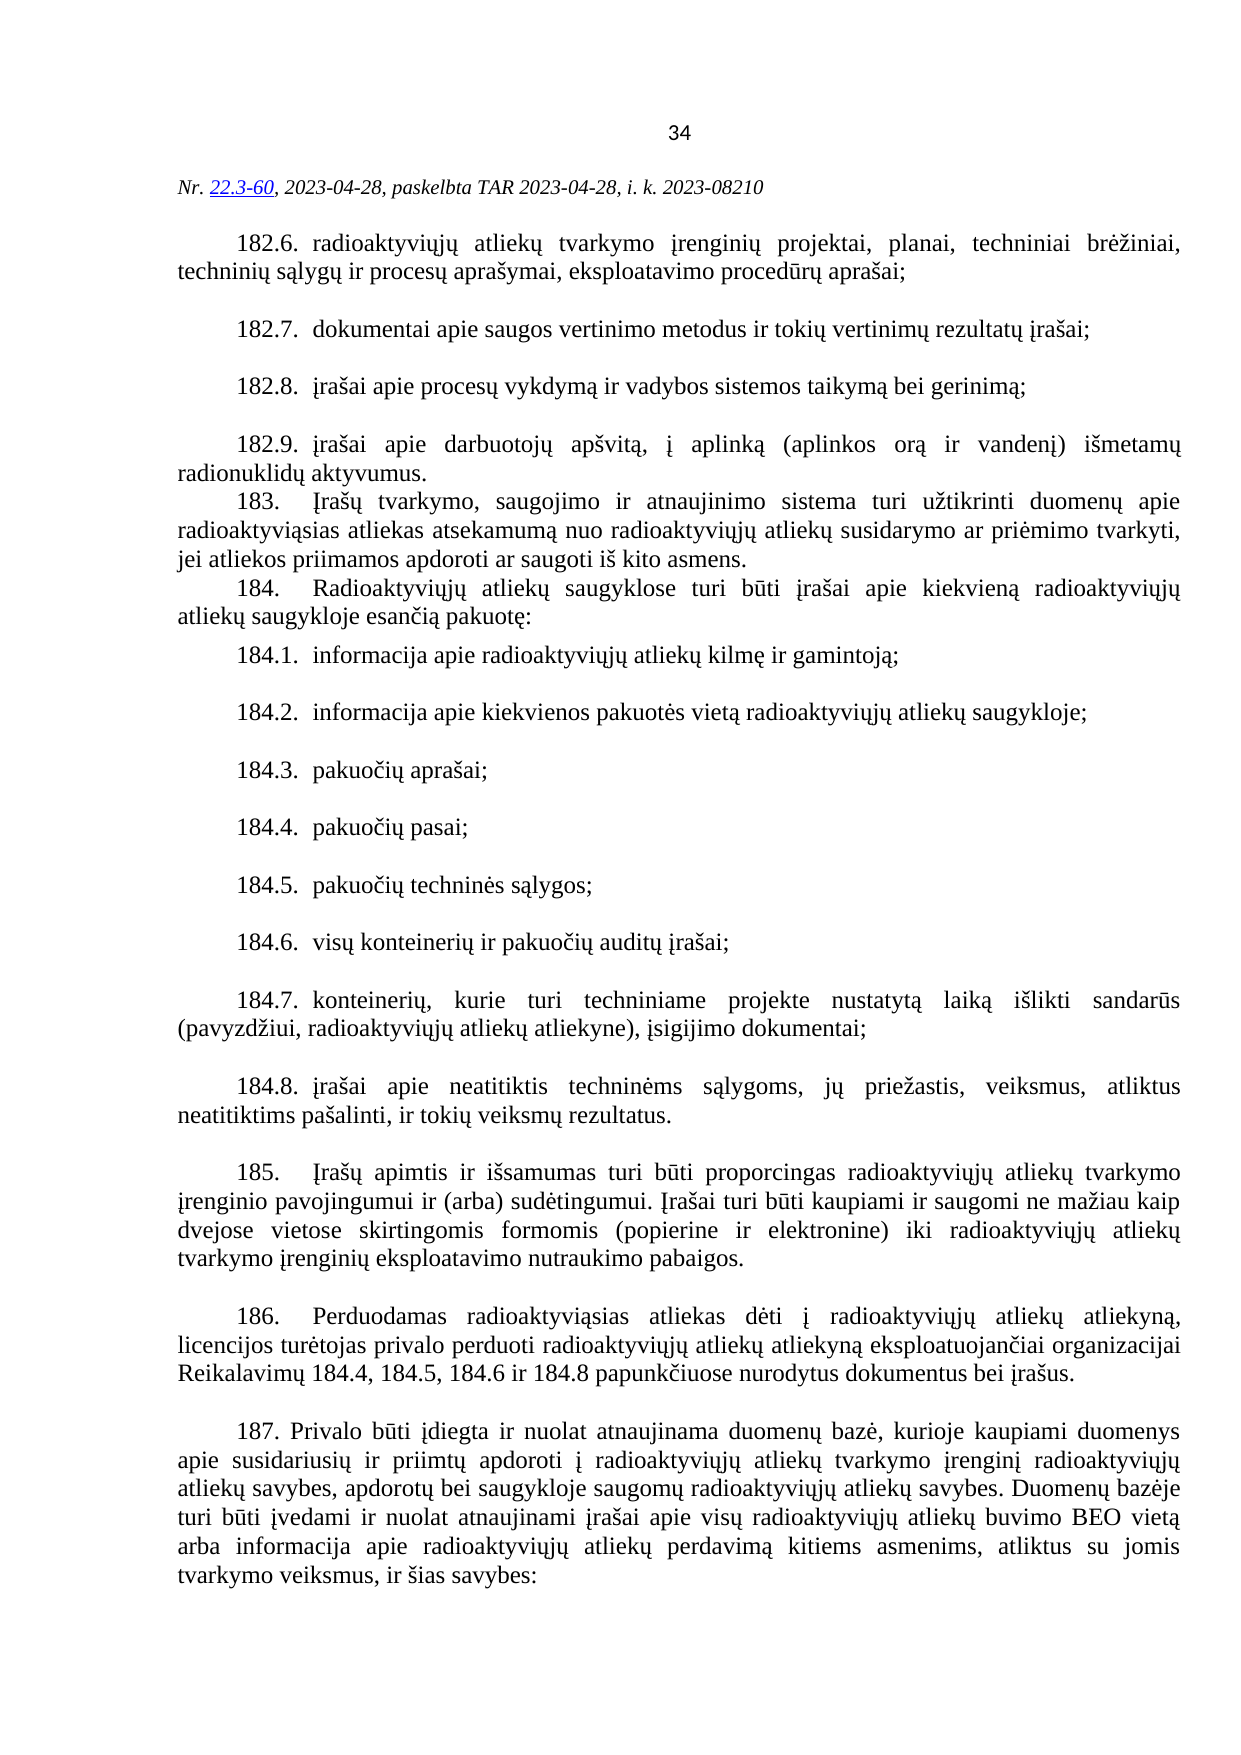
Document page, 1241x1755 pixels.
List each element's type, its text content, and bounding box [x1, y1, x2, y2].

text 186. Perduodamas radioaktyviąsias atliekas dėti į radioaktyviųjų atliekų atliekyną, licencijos turėtojas privalo perduoti radioaktyviųjų atliekų atliekyną eksploatuojančiai organizacijai Reikalavimų 184.4, 184.5, 184.6 ir 184.8 papunkčiuose nurodytus dokumentus bei įrašus. [177, 1301, 1181, 1387]
text 184.5. pakuočių techninės sąlygos; [177, 870, 1181, 898]
text Nr. 22.3-60, 2023-04-28, paskelbta TAR 2023-04-28, i. k. 2023-08210 [177, 175, 1181, 199]
text 184.3. pakuočių aprašai; [177, 755, 1181, 783]
text 184. Radioaktyviųjų atliekų saugyklose turi būti įrašai apie kiekvieną radioaktyviųjų atliekų saugykloje esančią pakuotę: [177, 573, 1181, 630]
text 187. Privalo būti įdiegta ir nuolat atnaujinama duomenų bazė, kurioje kaupiami duomenys apie susidariusių ir priimtų apdoroti į radioaktyviųjų atliekų tvarkymo įrenginį radioaktyviųjų atliekų savybes, apdorotų bei saugykloje saugomų radioaktyviųjų atliekų savybes. Duomenų bazėje turi būti įvedami ir nuolat atnaujinami įrašai apie visų radioaktyviųjų atliekų buvimo BEO vietą arba informacija apie radioaktyviųjų atliekų perdavimą kitiems asmenims, atliktus su jomis tvarkymo veiksmus, ir šias savybes: [177, 1416, 1181, 1588]
text 182.9. įrašai apie darbuotojų apšvitą, į aplinką (aplinkos orą ir vandenį) išmetamų radionuklidų aktyvumus. [177, 429, 1181, 486]
text 184.4. pakuočių pasai; [177, 812, 1181, 841]
text 184.2. informacija apie kiekvienos pakuotės vietą radioaktyviųjų atliekų saugykloje; [177, 697, 1181, 726]
text 182.6. radioaktyviųjų atliekų tvarkymo įrenginių projektai, planai, techniniai brėžiniai, techninių sąlygų ir procesų aprašymai, eksploatavimo procedūrų aprašai; [177, 228, 1181, 285]
text 184.8. įrašai apie neatitiktis techninėms sąlygoms, jų priežastis, veiksmus, atliktus neatitiktims pašalinti, ir tokių veiksmų rezultatus. [177, 1071, 1181, 1128]
text 185. Įrašų apimtis ir išsamumas turi būti proporcingas radioaktyviųjų atliekų tvarkymo įrenginio pavojingumui ir (arba) sudėtingumui. Įrašai turi būti kaupiami ir saugomi ne mažiau kaip dvejose vietose skirtingomis formomis (popierine ir elektronine) iki radioaktyviųjų atliekų tvarkymo įrenginių eksploatavimo nutraukimo pabaigos. [177, 1157, 1181, 1272]
text 182.7. dokumentai apie saugos vertinimo metodus ir tokių vertinimų rezultatų įrašai; [177, 314, 1181, 343]
text 184.7. konteinerių, kurie turi techniniame projekte nustatytą laiką išlikti sandarūs (pavyzdžiui, radioaktyviųjų atliekų atliekyne), įsigijimo dokumentai; [177, 985, 1181, 1042]
text 182.8. įrašai apie procesų vykdymą ir vadybos sistemos taikymą bei gerinimą; [177, 371, 1181, 400]
text 184.1. informacija apie radioaktyviųjų atliekų kilmę ir gamintoją; [177, 640, 1181, 668]
text 184.6. visų konteinerių ir pakuočių auditų įrašai; [177, 927, 1181, 956]
text 183. Įrašų tvarkymo, saugojimo ir atnaujinimo sistema turi užtikrinti duomenų apie radioaktyviąsias atliekas atsekamumą nuo radioaktyviųjų atliekų susidarymo ar priėmimo tvarkyti, jei atliekos priimamos apdoroti ar saugoti iš kito asmens. [177, 486, 1181, 573]
